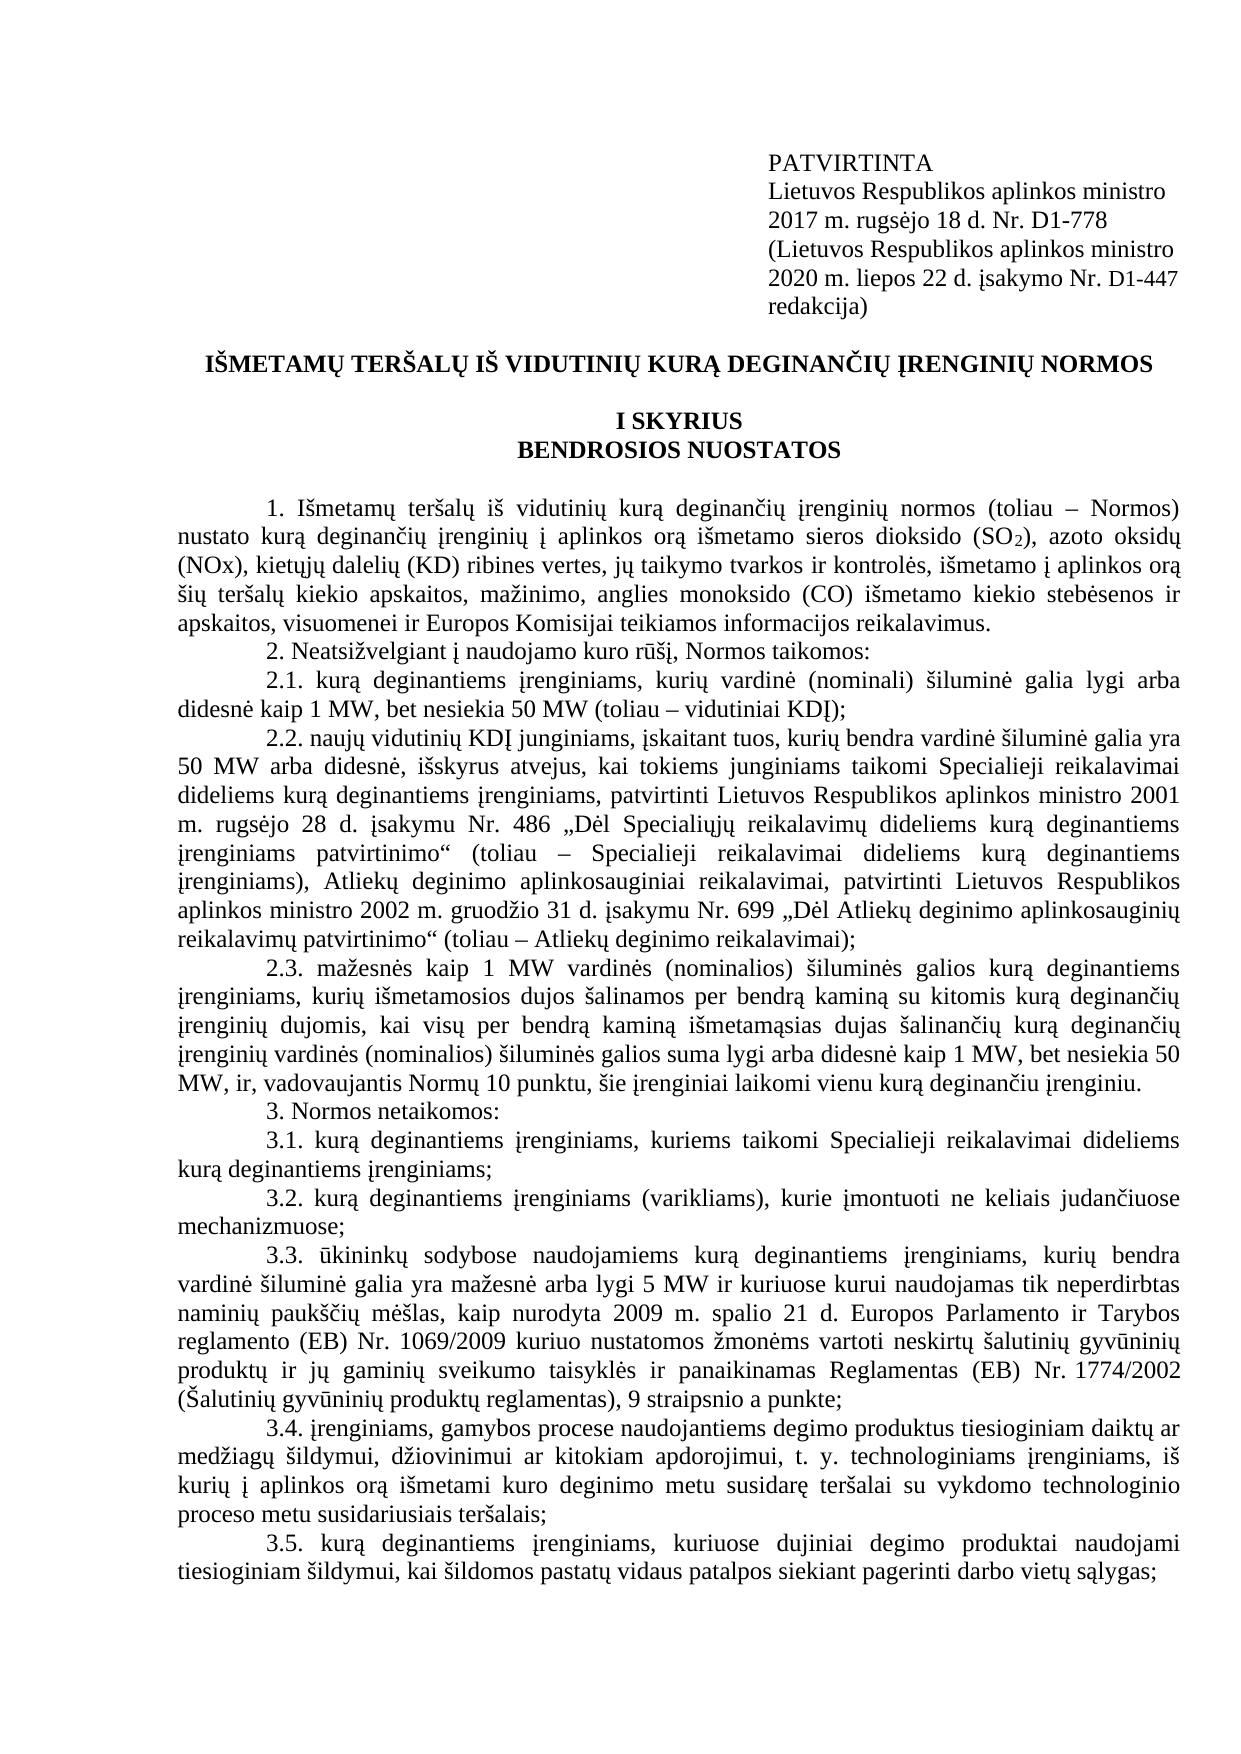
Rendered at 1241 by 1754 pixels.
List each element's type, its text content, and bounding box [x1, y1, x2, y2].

text 3.5. kurą deginantiems įrenginiams, kuriuose dujiniai degimo produktai naudojami tiesioginiam šildymui, kai šildomos pastatų vidaus patalpos siekiant pagerinti darbo vietų sąlygas; [177, 1528, 1181, 1585]
text IŠMETAMŲ TERŠALŲ IŠ vidutinių KURĄ DEGINANČIŲ ĮRENGINIŲ NORMOS [177, 349, 1181, 378]
text BENDROSIOS NUOSTATOS [177, 435, 1181, 464]
text 2. Neatsižvelgiant į naudojamo kuro rūšį, Normos taikomos: [177, 636, 1181, 665]
text (Lietuvos Respublikos aplinkos ministro [768, 234, 1181, 263]
text 2020 m. liepos 22 d. įsakymo Nr. D1-447 [768, 263, 1181, 291]
text 2.1. kurą deginantiems įrenginiams, kurių vardinė (nominali) šiluminė galia lygi arba didesnė kaip 1 MW, bet nesiekia 50 MW (toliau – vidutiniai KDĮ); [177, 665, 1181, 723]
text I SKYRIUS [177, 406, 1181, 435]
text 3.3. ūkininkų sodybose naudojamiems kurą deginantiems įrenginiams, kurių bendra vardinė šiluminė galia yra mažesnė arba lygi 5 MW ir kuriuose kurui naudojamas tik neperdirbtas naminių paukščių mėšlas, kaip nurodyta 2009 m. spalio 21 d. Europos Parlamento ir Tarybos reglamento (EB) Nr. 1069/2009 kuriuo nustatomos žmonėms vartoti neskirtų šalutinių gyvūninių produktų ir jų gaminių sveikumo taisyklės ir panaikinamas Reglamentas (EB) Nr. 1774/2002 (Šalutinių gyvūninių produktų reglamentas), 9 straipsnio a punkte; [177, 1240, 1181, 1413]
text 2.2. naujų vidutinių KDĮ junginiams, įskaitant tuos, kurių bendra vardinė šiluminė galia yra 50 MW arba didesnė, išskyrus atvejus, kai tokiems junginiams taikomi Specialieji reikalavimai dideliems kurą deginantiems įrenginiams, patvirtinti Lietuvos Respublikos aplinkos ministro 2001 m. rugsėjo 28 d. įsakymu Nr. 486 „Dėl Specialiųjų reikalavimų dideliems kurą deginantiems įrenginiams patvirtinimo“ (toliau – Specialieji reikalavimai dideliems kurą deginantiems įrenginiams), Atliekų deginimo aplinkosauginiai reikalavimai, patvirtinti Lietuvos Respublikos aplinkos ministro 2002 m. gruodžio 31 d. įsakymu Nr. 699 „Dėl Atliekų deginimo aplinkosauginių reikalavimų patvirtinimo“ (toliau – Atliekų deginimo reikalavimai); [177, 723, 1181, 953]
text 3.1. kurą deginantiems įrenginiams, kuriems taikomi Specialieji reikalavimai dideliems kurą deginantiems įrenginiams; [177, 1125, 1181, 1183]
text 3.4. įrenginiams, gamybos procese naudojantiems degimo produktus tiesioginiam daiktų ar medžiagų šildymui, džiovinimui ar kitokiam apdorojimui, t. y. technologiniams įrenginiams, iš kurių į aplinkos orą išmetami kuro deginimo metu susidarę teršalai su vykdomo technologinio proceso metu susidariusiais teršalais; [177, 1413, 1181, 1528]
text Lietuvos Respublikos aplinkos ministro [768, 176, 1181, 205]
text 2017 m. rugsėjo 18 d. Nr. D1-778 [768, 205, 1181, 234]
text 3. Normos netaikomos: [177, 1096, 1181, 1125]
text PATVIRTINTA [633, 148, 1181, 176]
text 2.3. mažesnės kaip 1 MW vardinės (nominalios) šiluminės galios kurą deginantiems įrenginiams, kurių išmetamosios dujos šalinamos per bendrą kaminą su kitomis kurą deginančių įrenginių dujomis, kai visų per bendrą kaminą išmetamąsias dujas šalinančių kurą deginančių įrenginių vardinės (nominalios) šiluminės galios suma lygi arba didesnė kaip 1 MW, bet nesiekia 50 MW, ir, vadovaujantis Normų 10 punktu, šie įrenginiai laikomi vienu kurą deginančiu įrenginiu. [177, 953, 1181, 1096]
text redakcija) [768, 291, 1181, 320]
text 3.2. kurą deginantiems įrenginiams (varikliams), kurie įmontuoti ne keliais judančiuose mechanizmuose; [177, 1183, 1181, 1240]
text 1. Išmetamų teršalų iš vidutinių kurą deginančių įrenginių normos (toliau – Normos) nustato kurą deginančių įrenginių į aplinkos orą išmetamo sieros dioksido (SO2), azoto oksidų (NOx), kietųjų dalelių (KD) ribines vertes, jų taikymo tvarkos ir kontrolės, išmetamo į aplinkos orą šių teršalų kiekio apskaitos, mažinimo, anglies monoksido (CO) išmetamo kiekio stebėsenos ir apskaitos, visuomenei ir Europos Komisijai teikiamos informacijos reikalavimus. [177, 493, 1181, 636]
